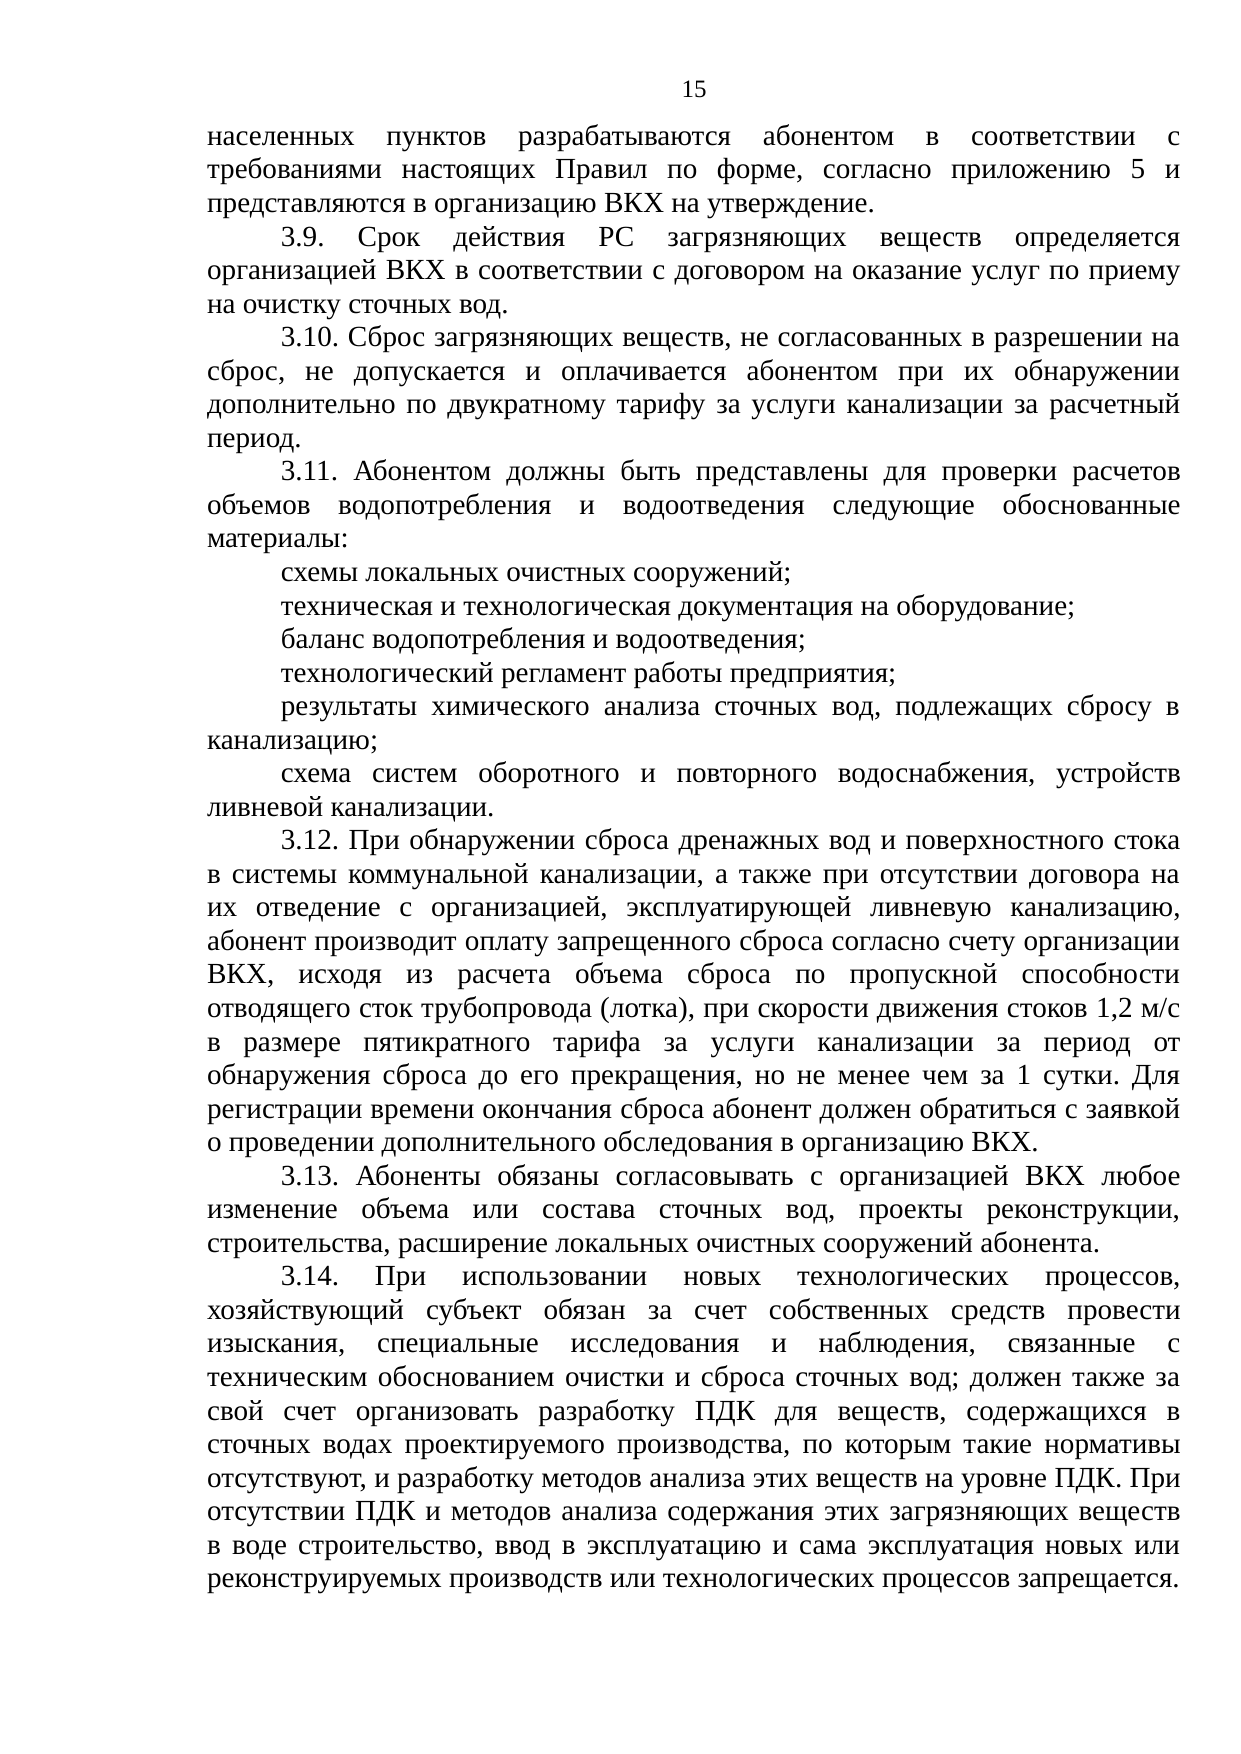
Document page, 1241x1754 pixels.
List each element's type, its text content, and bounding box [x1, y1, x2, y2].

text баланс водопотребления и водоотведения; [207, 621, 1181, 655]
text 3.13. Абоненты обязаны согласовывать с организацией ВКХ любое изменение объема или состава сточных вод, проекты реконструкции, строительства, расширение локальных очистных сооружений абонента. [207, 1158, 1181, 1258]
text схемы локальных очистных сооружений; [207, 554, 1181, 588]
text 3.11. Абонентом должны быть представлены для проверки расчетов объемов водопотребления и водоотведения следующие обоснованные материалы: [207, 453, 1181, 554]
text схема систем оборотного и повторного водоснабжения, устройств ливневой канализации. [207, 755, 1181, 822]
text 3.12. При обнаружении сброса дренажных вод и поверхностного стока в системы коммунальной канализации, а также при отсутствии договора на их отведение с организацией, эксплуатирующей ливневую канализацию, абонент производит оплату запрещенного сброса согласно счету организации ВКХ, исходя из расчета объема сброса по пропускной способности отводящего сток трубопровода (лотка), при скорости движения стоков 1,2 м/с в размере пятикратного тарифа за услуги канализации за период от обнаружения сброса до его прекращения, но не менее чем за 1 сутки. Для регистрации времени окончания сброса абонент должен обратиться с заявкой о проведении дополнительного обследования в организацию ВКХ. [207, 822, 1181, 1158]
text техническая и технологическая документация на оборудование; [207, 588, 1181, 621]
text технологический регламент работы предприятия; [207, 655, 1181, 688]
text 3.10. Сброс загрязняющих веществ, не согласованных в разрешении на сброс, не допускается и оплачивается абонентом при их обнаружении дополнительно по двукратному тарифу за услуги канализации за расчетный период. [207, 319, 1181, 453]
text 3.9. Срок действия РС загрязняющих веществ определяется организацией ВКХ в соответствии с договором на оказание услуг по приему на очистку сточных вод. [207, 219, 1181, 319]
text 3.14. При использовании новых технологических процессов, хозяйствующий субъект обязан за счет собственных средств провести изыскания, специальные исследования и наблюдения, связанные с техническим обоснованием очистки и сброса сточных вод; должен также за свой счет организовать разработку ПДК для веществ, содержащихся в сточных водах проектируемого производства, по которым такие нормативы отсутствуют, и разработку методов анализа этих веществ на уровне ПДК. При отсутствии ПДК и методов анализа содержания этих загрязняющих веществ в воде строительство, ввод в эксплуатацию и сама эксплуатация новых или реконструируемых производств или технологических процессов запрещается. [207, 1258, 1181, 1594]
text результаты химического анализа сточных вод, подлежащих сбросу в канализацию; [207, 688, 1181, 755]
text населенных пунктов разрабатываются абонентом в соответствии с требованиями настоящих Правил по форме, согласно приложению 5 и представляются в организацию ВКХ на утверждение. [207, 118, 1181, 219]
